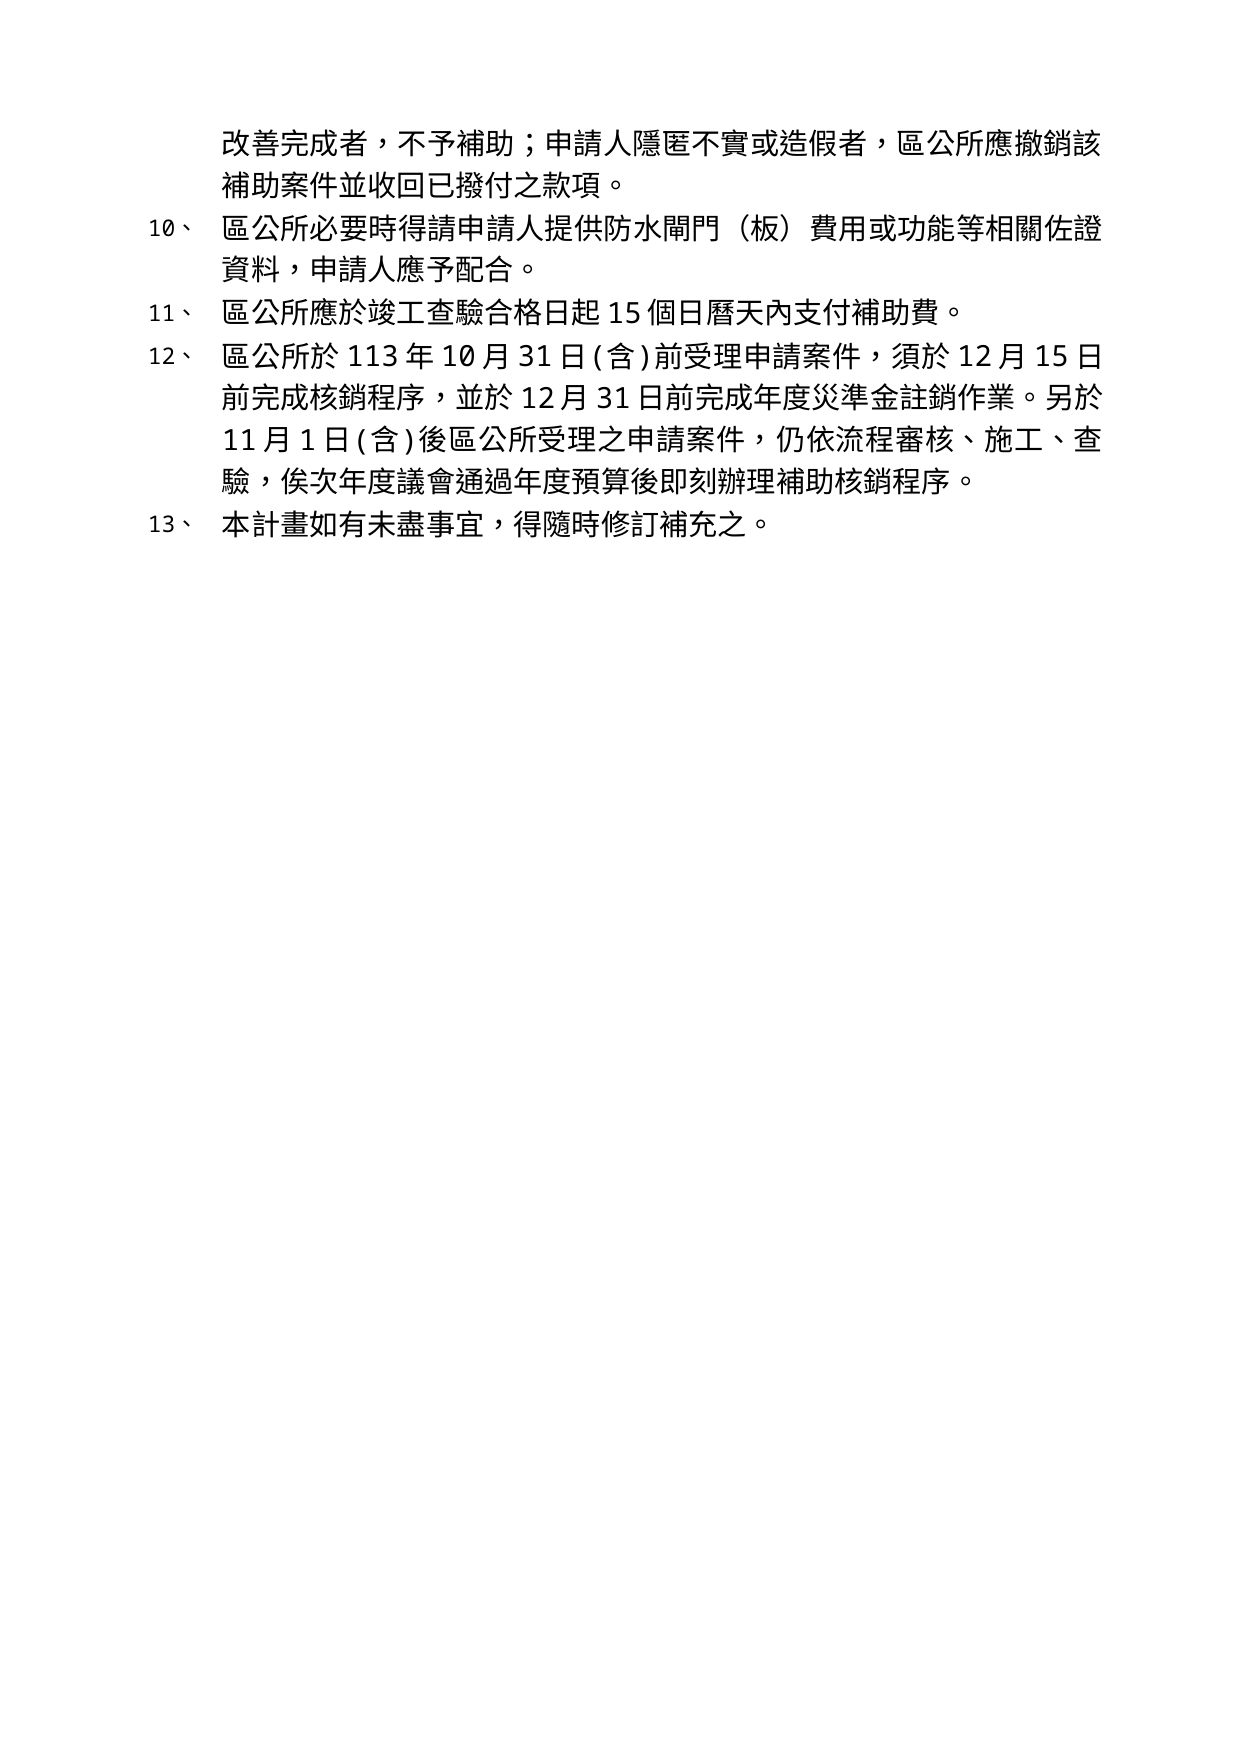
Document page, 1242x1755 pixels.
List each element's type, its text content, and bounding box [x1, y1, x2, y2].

list 區公所必要時得請申請人提供防水閘門（板）費用或功能等相關佐證資料，申請人應予配合。 [148, 203, 1104, 286]
list 本計畫如有未盡事宜，得隨時修訂補充之。 [148, 499, 1104, 541]
list 改善完成者，不予補助；申請人隱匿不實或造假者，區公所應撤銷該補助案件並收回已撥付之款項。 [148, 118, 1104, 201]
list 區公所於113年10月31日(含)前受理申請案件，須於12月15日前完成核銷程序，並於12月31日前完成年度災準金註銷作業。另於11月1日(含)後區公所受理之申請案件，仍依流程審核、施工、查驗，俟次年度議會通過年度預算後即刻辦理補助核銷程序。 [148, 331, 1104, 497]
list 區公所應於竣工查驗合格日起15個日曆天內支付補助費。 [148, 288, 1104, 329]
